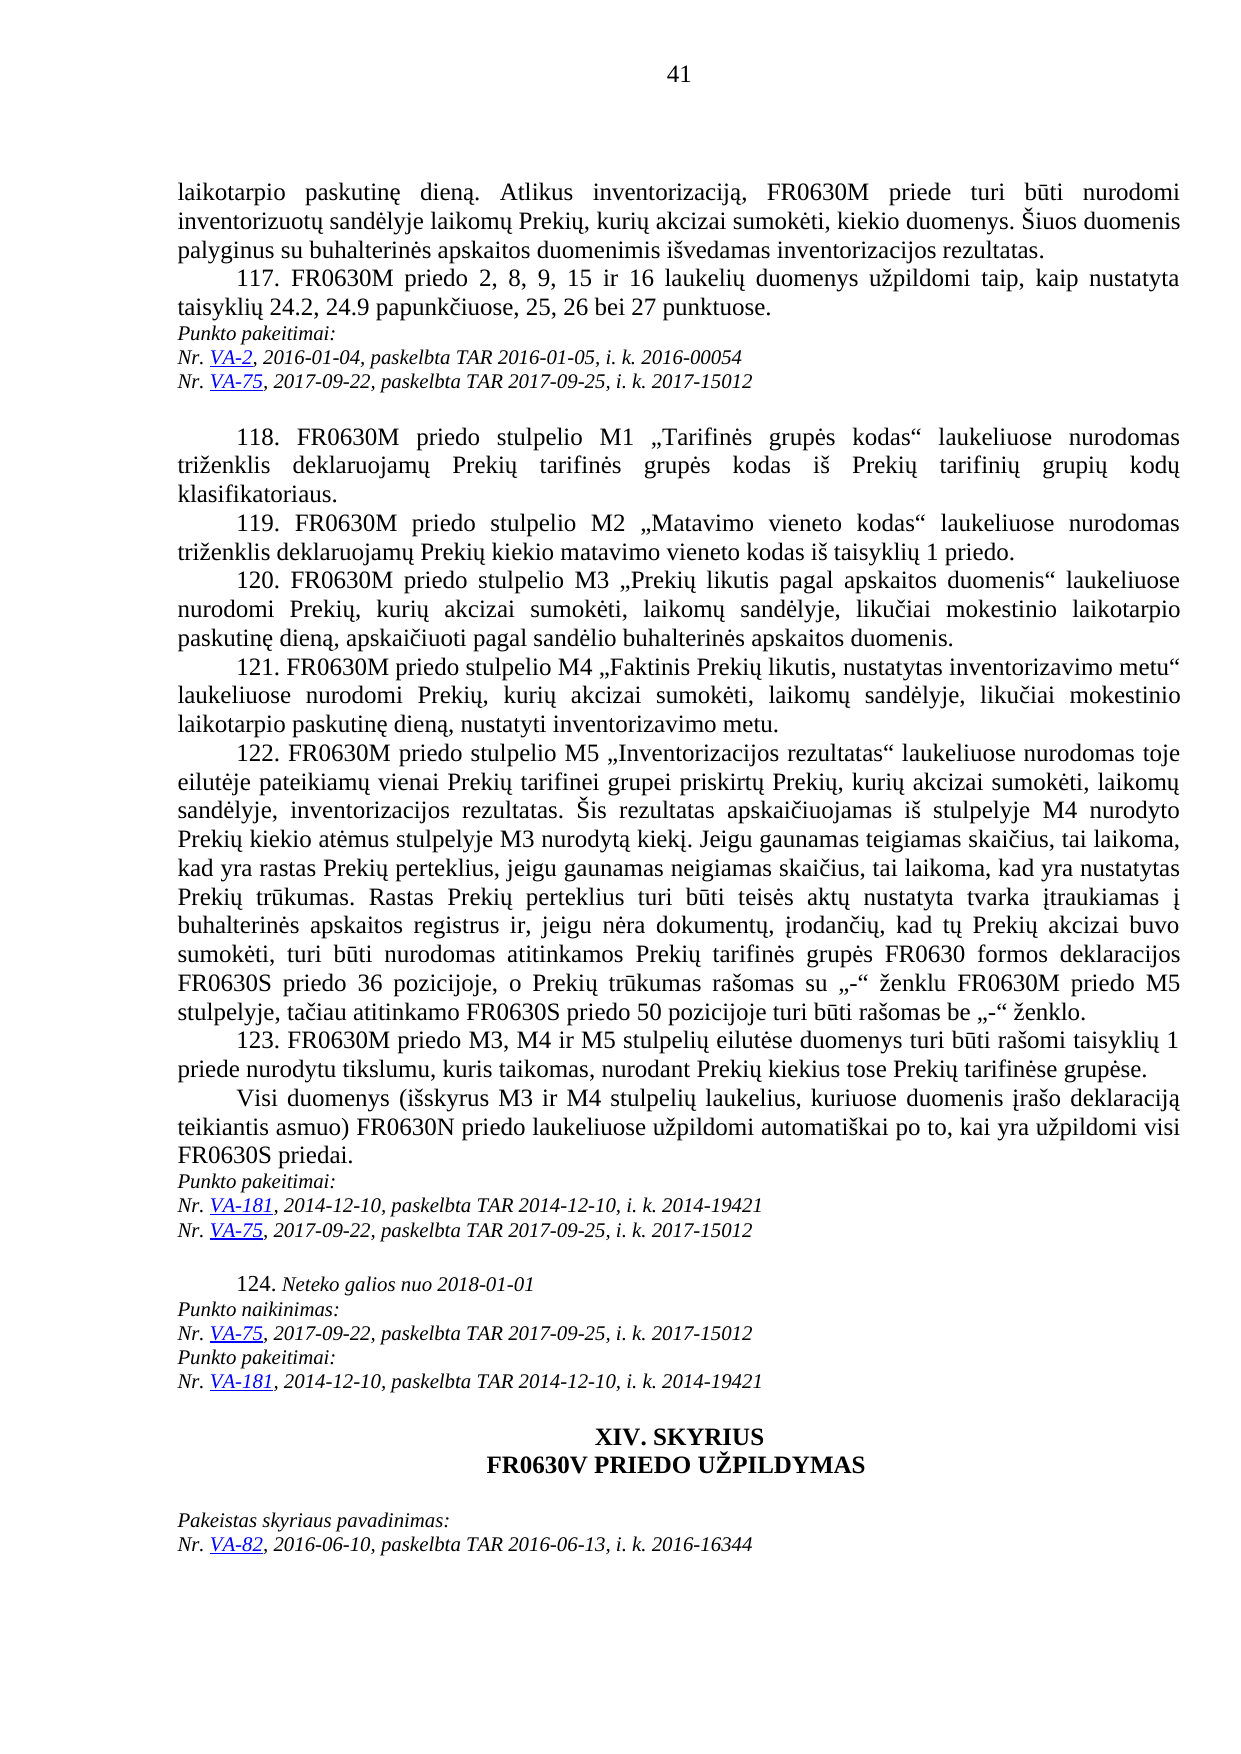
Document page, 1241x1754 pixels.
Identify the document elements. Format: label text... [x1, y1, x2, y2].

text 118. FR0630M priedo stulpelio M1 „Tarifinės grupės kodas“ laukeliuose nurodomas triženklis deklaruojamų Prekių tarifinės grupės kodas iš Prekių tarifinių grupių kodų klasifikatoriaus. [177, 422, 1181, 508]
text Punkto naikinimas: [177, 1297, 1181, 1321]
text Punkto pakeitimai: [177, 1345, 1181, 1369]
text Visi duomenys (išskyrus M3 ir M4 stulpelių laukelius, kuriuose duomenis įrašo deklaraciją teikiantis asmuo) FR0630N priedo laukeliuose užpildomi automatiškai po to, kai yra užpildomi visi FR0630S priedai. [177, 1083, 1181, 1169]
text Nr. VA-181, 2014-12-10, paskelbta TAR 2014-12-10, i. k. 2014-19421 [177, 1193, 1181, 1217]
text FR0630V PRIEDO UŽPILDYMAS [177, 1450, 1181, 1479]
text Nr. VA-75, 2017-09-22, paskelbta TAR 2017-09-25, i. k. 2017-15012 [177, 369, 1181, 393]
text 122. FR0630M priedo stulpelio M5 „Inventorizacijos rezultatas“ laukeliuose nurodomas toje eilutėje pateikiamų vienai Prekių tarifinei grupei priskirtų Prekių, kurių akcizai sumokėti, laikomų sandėlyje, inventorizacijos rezultatas. Šis rezultatas apskaičiuojamas iš stulpelyje M4 nurodyto Prekių kiekio atėmus stulpelyje M3 nurodytą kiekį. Jeigu gaunamas teigiamas skaičius, tai laikoma, kad yra rastas Prekių perteklius, jeigu gaunamas neigiamas skaičius, tai laikoma, kad yra nustatytas Prekių trūkumas. Rastas Prekių perteklius turi būti teisės aktų nustatyta tvarka įtraukiamas į buhalterinės apskaitos registrus ir, jeigu nėra dokumentų, įrodančių, kad tų Prekių akcizai buvo sumokėti, turi būti nurodomas atitinkamos Prekių tarifinės grupės FR0630 formos deklaracijos FR0630S priedo 36 pozicijoje, o Prekių trūkumas rašomas su „-“ ženklu FR0630M priedo M5 stulpelyje, tačiau atitinkamo FR0630S priedo 50 pozicijoje turi būti rašomas be „-“ ženklo. [177, 738, 1181, 1026]
text Punkto pakeitimai: [177, 321, 1181, 345]
text 120. FR0630M priedo stulpelio M3 „Prekių likutis pagal apskaitos duomenis“ laukeliuose nurodomi Prekių, kurių akcizai sumokėti, laikomų sandėlyje, likučiai mokestinio laikotarpio paskutinę dieną, apskaičiuoti pagal sandėlio buhalterinės apskaitos duomenis. [177, 566, 1181, 652]
text Nr. VA-2, 2016-01-04, paskelbta TAR 2016-01-05, i. k. 2016-00054 [177, 345, 1181, 369]
text Punkto pakeitimai: [177, 1169, 1181, 1193]
text Nr. VA-75, 2017-09-22, paskelbta TAR 2017-09-25, i. k. 2017-15012 [177, 1321, 1181, 1345]
text 121. FR0630M priedo stulpelio M4 „Faktinis Prekių likutis, nustatytas inventorizavimo metu“ laukeliuose nurodomi Prekių, kurių akcizai sumokėti, laikomų sandėlyje, likučiai mokestinio laikotarpio paskutinę dieną, nustatyti inventorizavimo metu. [177, 652, 1181, 738]
text 123. FR0630M priedo M3, M4 ir M5 stulpelių eilutėse duomenys turi būti rašomi taisyklių 1 priede nurodytu tikslumu, kuris taikomas, nurodant Prekių kiekius tose Prekių tarifinėse grupėse. [177, 1026, 1181, 1083]
text 117. FR0630M priedo 2, 8, 9, 15 ir 16 laukelių duomenys užpildomi taip, kaip nustatyta taisyklių 24.2, 24.9 papunkčiuose, 25, 26 bei 27 punktuose. [177, 263, 1181, 321]
text Nr. VA-181, 2014-12-10, paskelbta TAR 2014-12-10, i. k. 2014-19421 [177, 1369, 1181, 1393]
text XIV. SKYRIUS [177, 1422, 1181, 1450]
text Pakeistas skyriaus pavadinimas: [177, 1508, 1181, 1532]
text 124. Neteko galios nuo 2018-01-01 [177, 1270, 1181, 1297]
text laikotarpio paskutinę dieną. Atlikus inventorizaciją, FR0630M priede turi būti nurodomi inventorizuotų sandėlyje laikomų Prekių, kurių akcizai sumokėti, kiekio duomenys. Šiuos duomenis palyginus su buhalterinės apskaitos duomenimis išvedamas inventorizacijos rezultatas. [177, 177, 1181, 263]
text 119. FR0630M priedo stulpelio M2 „Matavimo vieneto kodas“ laukeliuose nurodomas triženklis deklaruojamų Prekių kiekio matavimo vieneto kodas iš taisyklių 1 priedo. [177, 508, 1181, 566]
text Nr. VA-75, 2017-09-22, paskelbta TAR 2017-09-25, i. k. 2017-15012 [177, 1217, 1181, 1242]
text Nr. VA-82, 2016-06-10, paskelbta TAR 2016-06-13, i. k. 2016-16344 [177, 1532, 1181, 1556]
